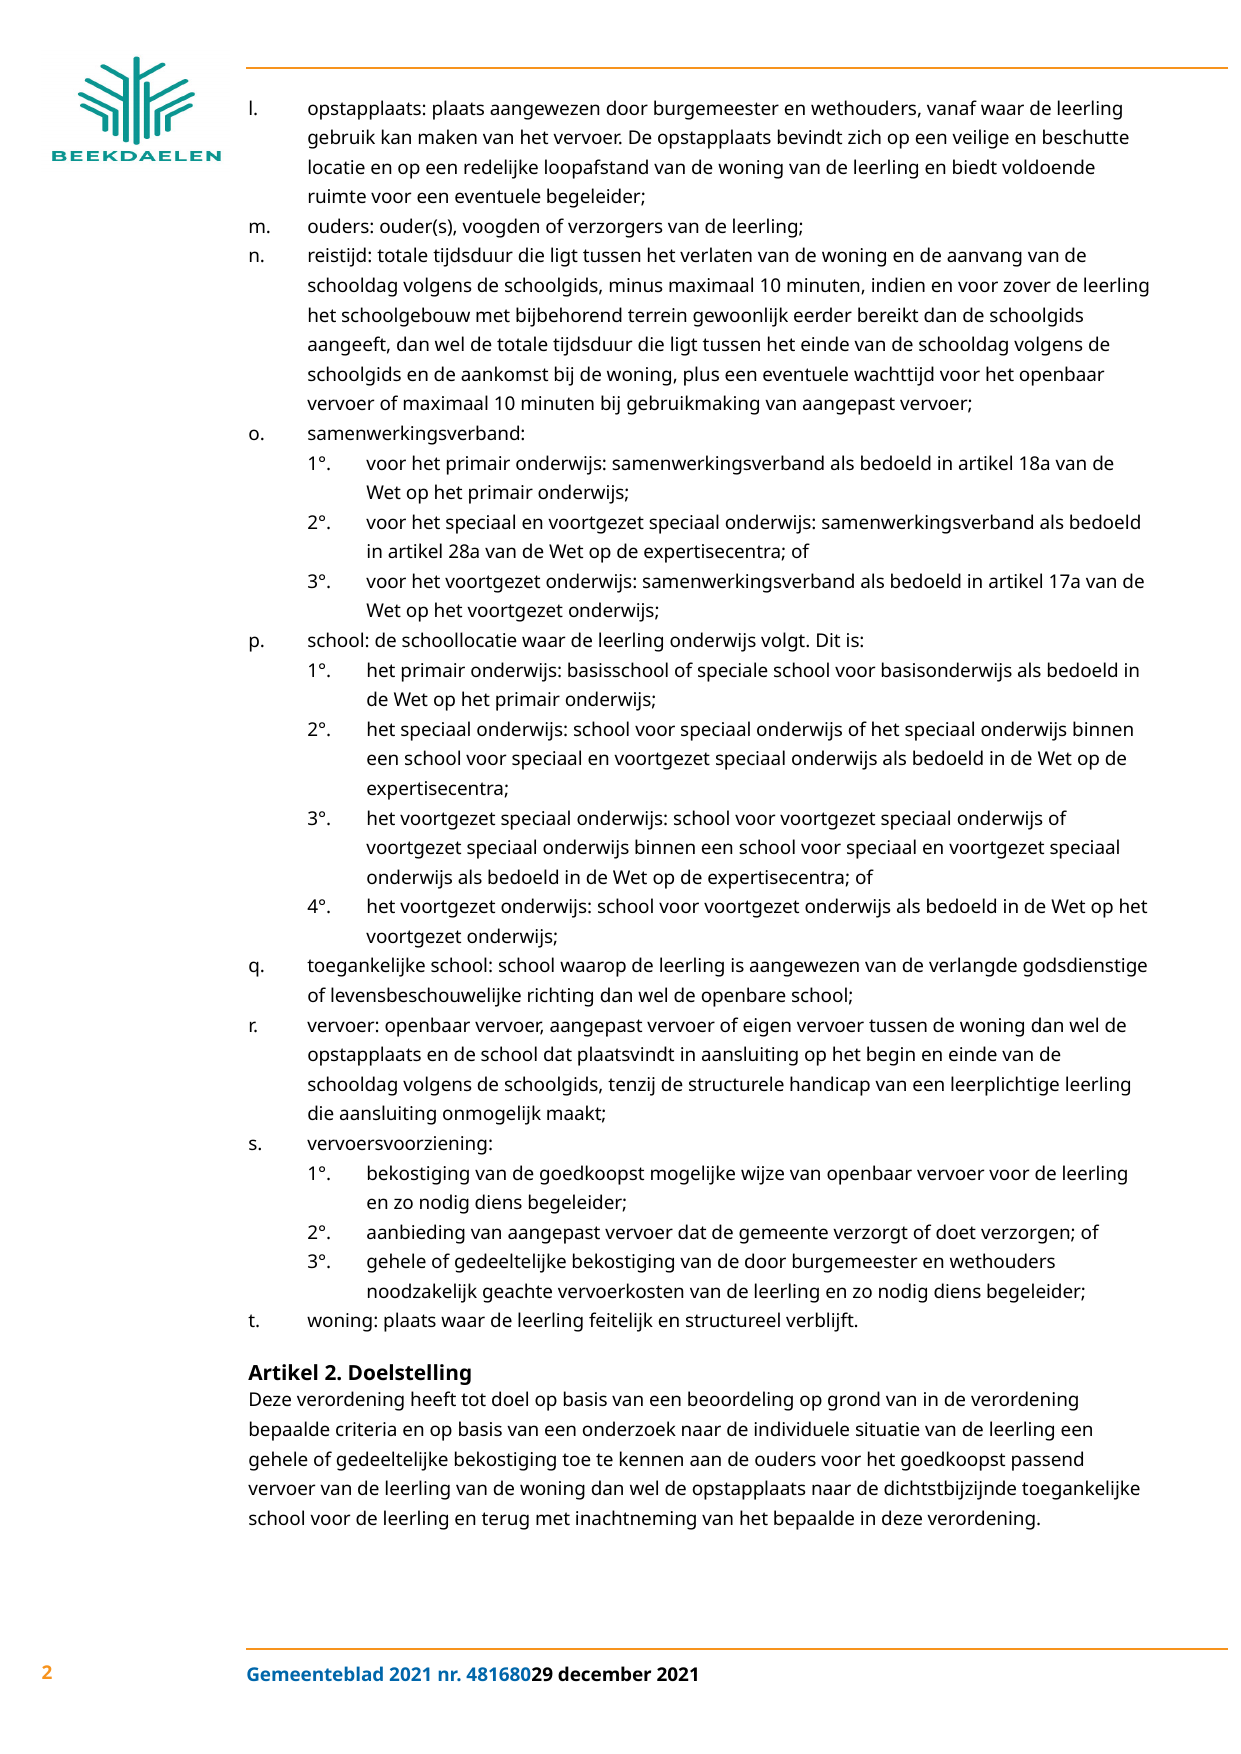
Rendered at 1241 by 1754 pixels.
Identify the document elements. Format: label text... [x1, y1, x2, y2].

picture [41, 47, 231, 172]
list school: de schoollocatie waar de leerling onderwijs volgt. Dit is: [248, 627, 1152, 653]
list het primair onderwijs: basisschool of speciale school voor basisonderwijs als bedoeld in de Wet op het primair onderwijs; [307, 657, 1152, 712]
list het voortgezet onderwijs: school voor voortgezet onderwijs als bedoeld in de Wet op het voortgezet onderwijs; [307, 893, 1152, 949]
list voor het voortgezet onderwijs: samenwerkingsverband als bedoeld in artikel 17a van de Wet op het voortgezet onderwijs; [307, 568, 1152, 623]
list het speciaal onderwijs: school voor speciaal onderwijs of het speciaal onderwijs binnen een school voor speciaal en voortgezet speciaal onderwijs als bedoeld in de Wet op de expertisecentra; [307, 716, 1152, 801]
list voor het speciaal en voortgezet speciaal onderwijs: samenwerkingsverband als bedoeld in artikel 28a van de Wet op de expertisecentra; of [307, 509, 1152, 564]
list reistijd: totale tijdsduur die ligt tussen het verlaten van de woning en de aanvang van de schooldag volgens de schoolgids, minus maximaal 10 minuten, indien en voor zover de leerling het schoolgebouw met bijbehorend terrein gewoonlijk eerder bereikt dan de schoolgids aangeeft, dan wel de totale tijdsduur die ligt tussen het einde van de schooldag volgens de schoolgids en de aankomst bij de woning, plus een eventuele wachttijd voor het openbaar vervoer of maximaal 10 minuten bij gebruikmaking van aangepast vervoer; [248, 243, 1152, 416]
list samenwerkingsverband: [248, 420, 1152, 446]
list het voortgezet speciaal onderwijs: school voor voortgezet speciaal onderwijs of voortgezet speciaal onderwijs binnen een school voor speciaal en voortgezet speciaal onderwijs als bedoeld in de Wet op de expertisecentra; of [307, 805, 1152, 890]
list ouders: ouder(s), voogden of verzorgers van de leerling; [248, 213, 1152, 239]
list woning: plaats waar de leerling feitelijk en structureel verblijft. [248, 1308, 1152, 1333]
list voor het primair onderwijs: samenwerkingsverband als bedoeld in artikel 18a van de Wet op het primair onderwijs; [307, 450, 1152, 505]
list vervoer: openbaar vervoer, aangepast vervoer of eigen vervoer tussen de woning dan wel de [248, 1012, 1152, 1038]
list toegankelijke school: school waarop de leerling is aangewezen van de verlangde godsdienstige of levensbeschouwelijke richting dan wel de openbare school; [248, 953, 1152, 1008]
list opstapplaats en de school dat plaatsvindt in aansluiting op het begin en einde van de schooldag volgens de schoolgids, tenzij de structurele handicap van een leerplichtige leerling die aansluiting onmogelijk maakt; [248, 1041, 1152, 1126]
text Artikel 2. Doelstelling [248, 1358, 1152, 1387]
text Deze verordening heeft tot doel op basis van een beoordeling op grond van in de verordening bepaalde criteria en op basis van een onderzoek naar de individuele situatie van de leerling een gehele of gedeeltelijke bekostiging toe te kennen aan de ouders voor het goedkoopst passend vervoer van de leerling van de woning dan wel de opstapplaats naar de dichtstbijzijnde toegankelijke school voor de leerling en terug met inachtneming van het bepaalde in deze verordening. [248, 1387, 1152, 1531]
list opstapplaats: plaats aangewezen door burgemeester en wethouders, vanaf waar de leerling gebruik kan maken van het vervoer. De opstapplaats bevindt zich op een veilige en beschutte locatie en op een redelijke loopafstand van de woning van de leerling en biedt voldoende ruimte voor een eventuele begeleider; [248, 95, 1152, 209]
list bekostiging van de goedkoopst mogelijke wijze van openbaar vervoer voor de leerling en zo nodig diens begeleider; [307, 1160, 1152, 1215]
list vervoersvoorziening: [248, 1130, 1152, 1156]
list aanbieding van aangepast vervoer dat de gemeente verzorgt of doet verzorgen; of [307, 1219, 1152, 1245]
list gehele of gedeeltelijke bekostiging van de door burgemeester en wethouders noodzakelijk geachte vervoerkosten van de leerling en zo nodig diens begeleider; [307, 1248, 1152, 1304]
